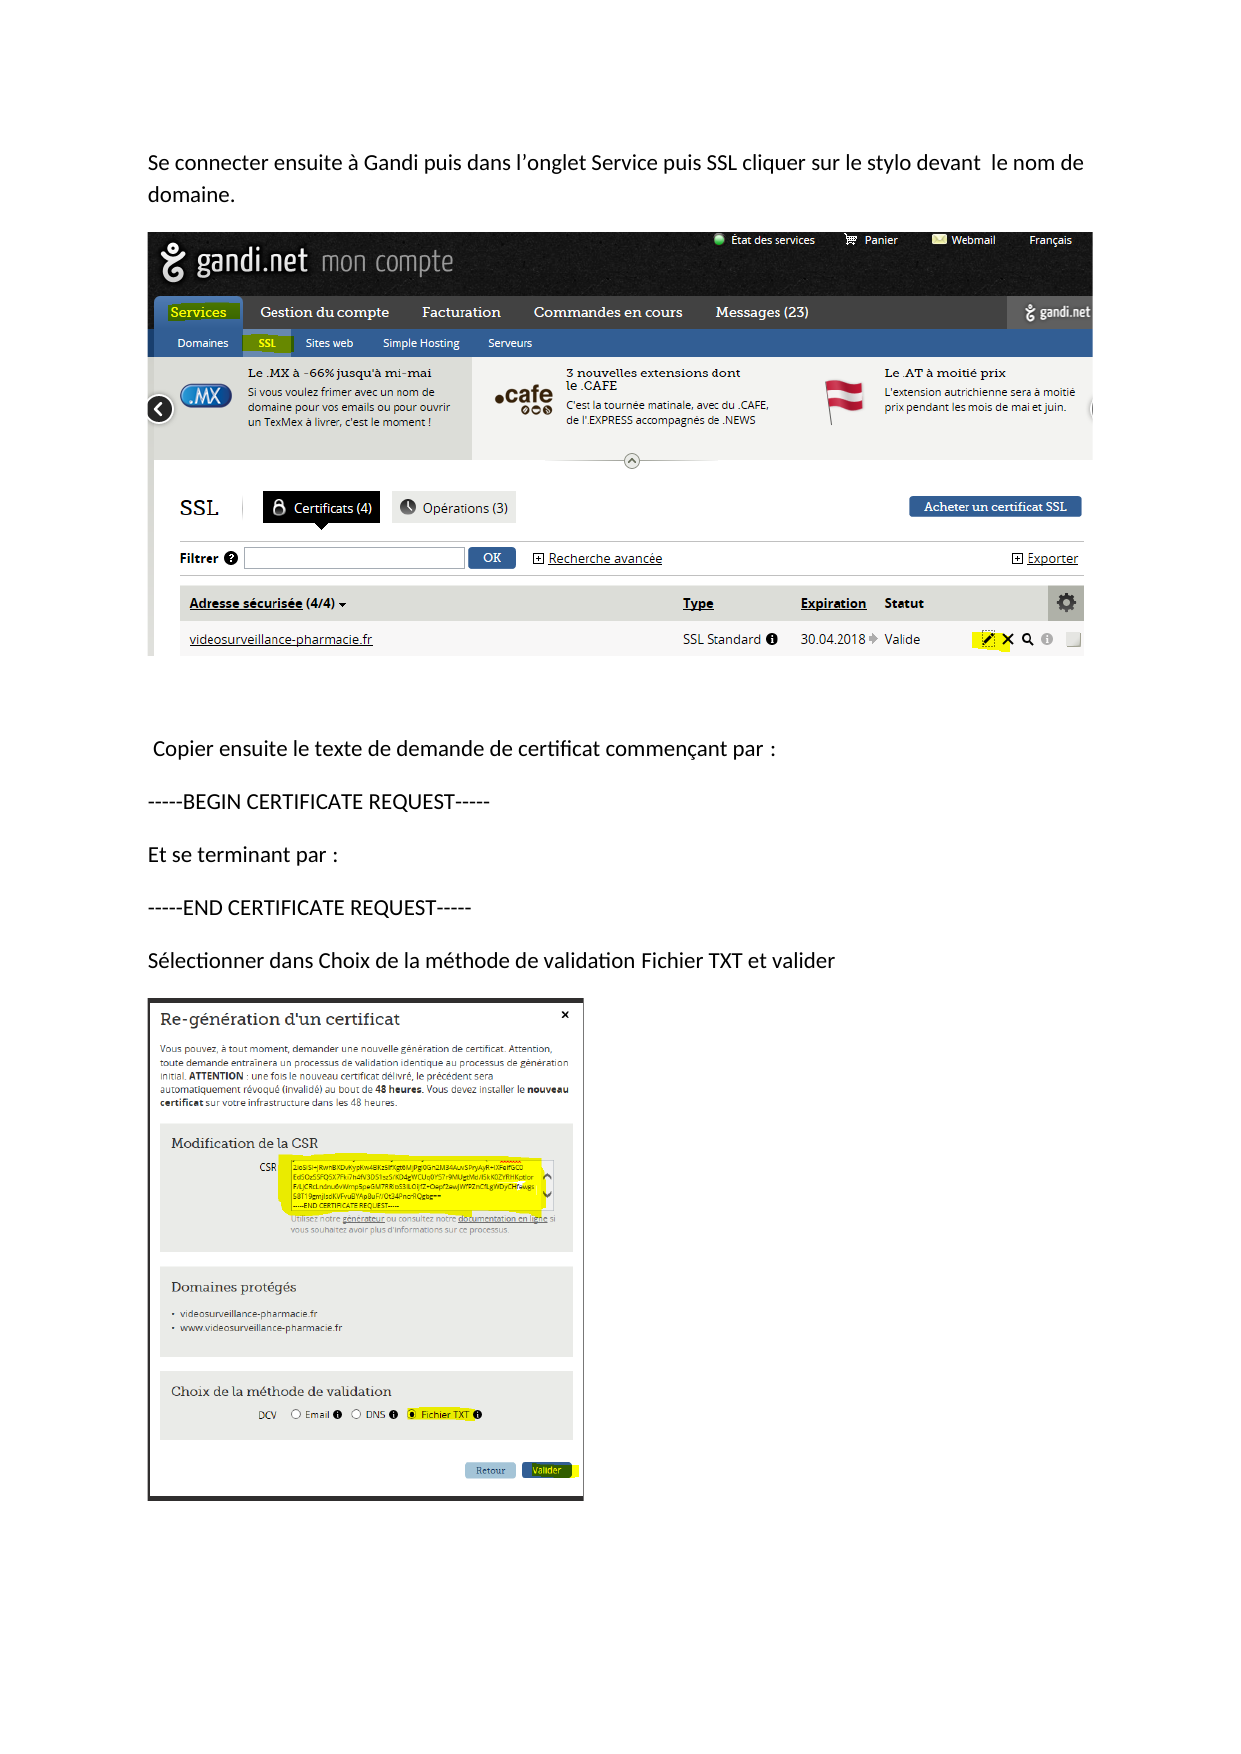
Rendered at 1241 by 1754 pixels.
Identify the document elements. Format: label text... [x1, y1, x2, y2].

text Sélectionner dans Choix de la méthode de validation Fichier TXT et valider [148, 946, 1093, 974]
text Copier ensuite le texte de demande de certificat commençant par : [148, 734, 1093, 762]
text Et se terminant par : [148, 840, 1093, 868]
text -----BEGIN CERTIFICATE REQUEST----- [148, 787, 1093, 815]
text Se connecter ensuite à Gandi puis dans l’onglet Service puis SSL cliquer sur le stylo devant le nom de domaine. [148, 148, 1093, 208]
text -----END CERTIFICATE REQUEST----- [148, 893, 1093, 921]
